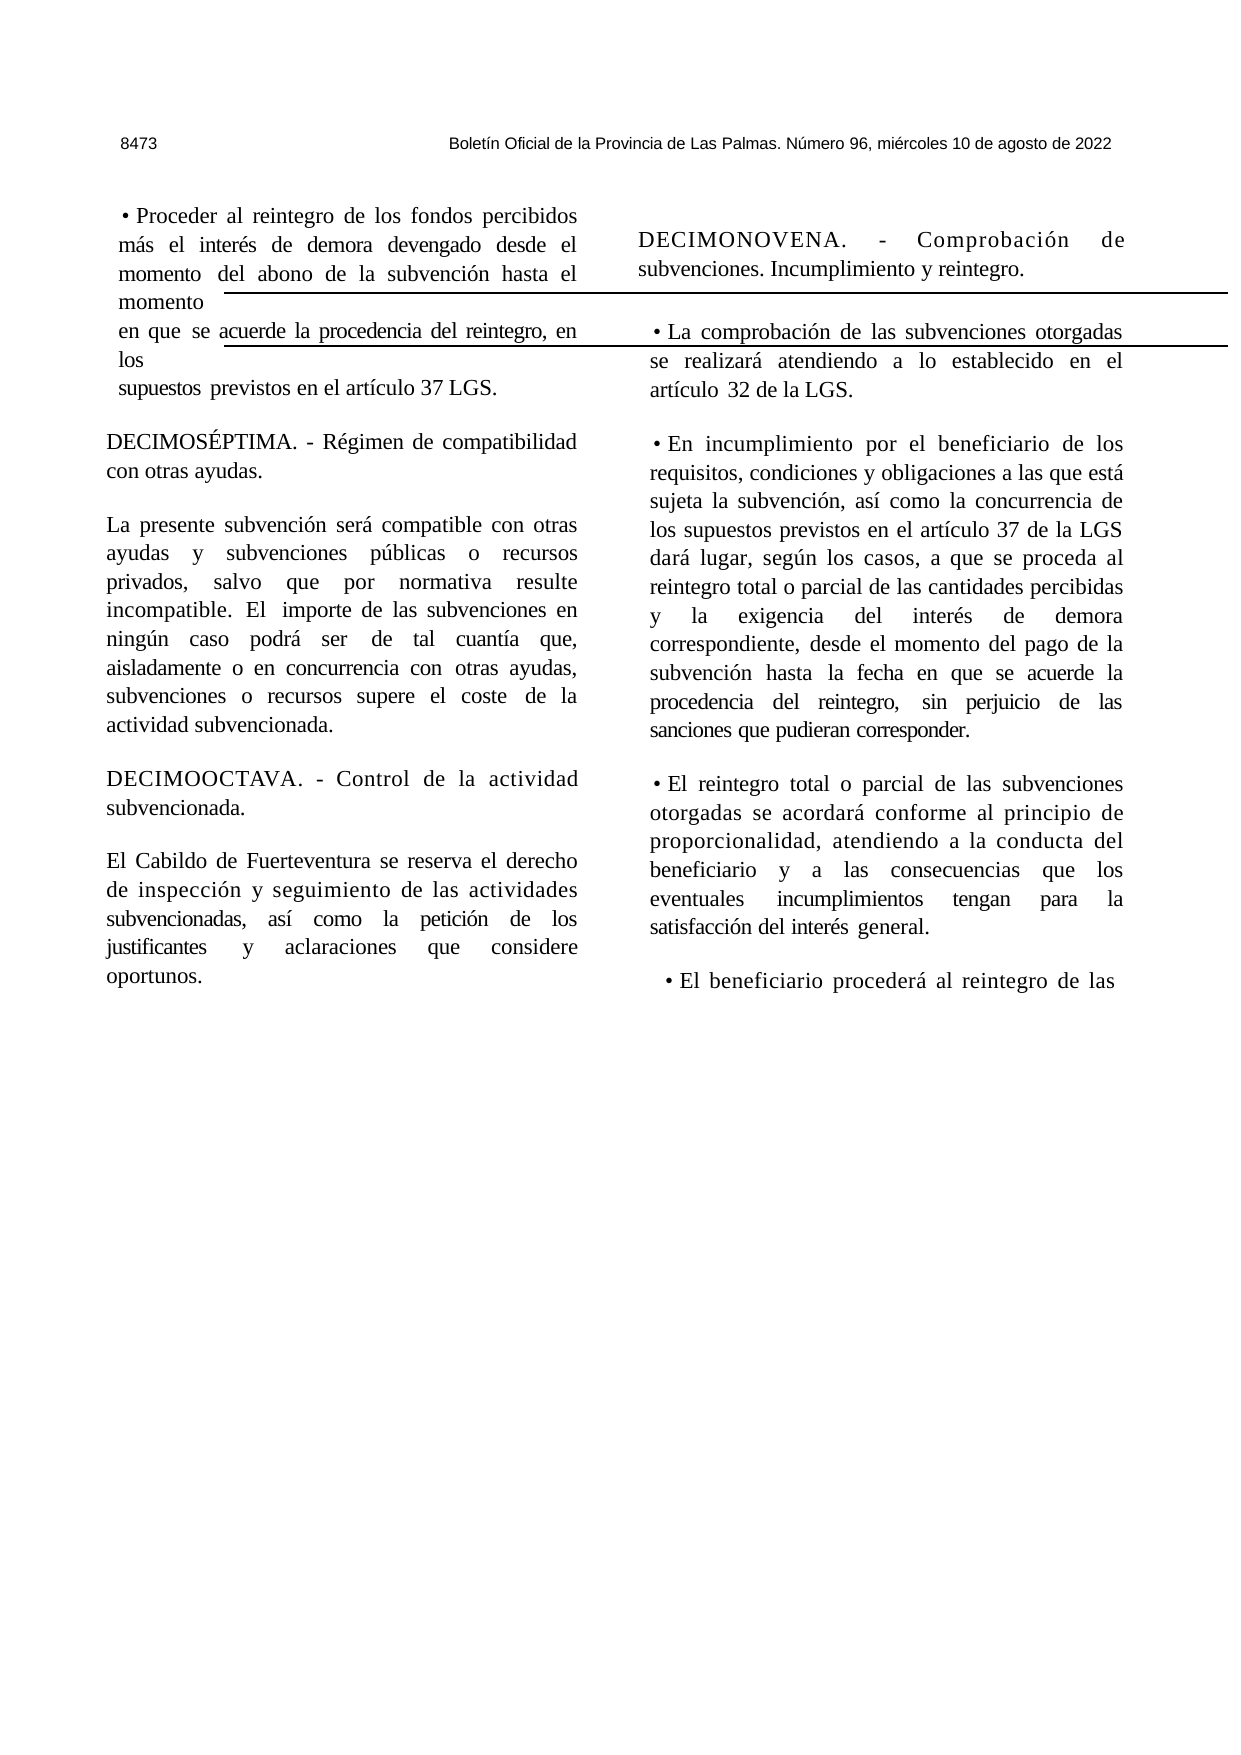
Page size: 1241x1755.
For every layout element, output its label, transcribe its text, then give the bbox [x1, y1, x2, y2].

list se realizará atendiendo a lo establecido en el artículo 32 de la LGS. [638, 347, 1123, 402]
text El Cabildo de Fuerteventura se reserva el derecho de inspección y seguimiento de las actividades subvencionadas, así como la petición de los justificantes y aclaraciones que considere oportunos. [106, 847, 578, 988]
text DECIMOSÉPTIMA. - Régimen de compatibilidad con otras ayudas. [106, 428, 577, 483]
list Proceder al reintegro de los fondos percibidos más el interés de demora devengado desde el momento del abono de la subvención hasta el momento en que se acuerde la procedencia del reintegro, en los supuestos previstos en el artículo 37 LGS. [106, 202, 577, 401]
text DECIMONOVENA. - Comprobación de subvenciones. Incumplimiento y reintegro. [638, 226, 1124, 281]
list El reintegro total o parcial de las subvenciones otorgadas se acordará conforme al principio de proporcionalidad, atendiendo a la conducta del beneficiario y a las consecuencias que los eventuales incumplimientos tengan para la satisfacción del interés general. [638, 770, 1124, 940]
list La comprobación de las subvenciones otorgadas [638, 318, 1123, 345]
list El beneficiario procederá al reintegro de las [667, 967, 1136, 994]
text DECIMOOCTAVA. - Control de la actividad subvencionada. [106, 765, 578, 820]
text La presente subvención será compatible con otras ayudas y subvenciones públicas o recursos privados, salvo que por normativa resulte incompatible. El importe de las subvenciones en ningún caso podrá ser de tal cuantía que, aisladamente o en concurrencia con otras ayudas, subvenciones o recursos supere el coste de la actividad subvencionada. [106, 511, 578, 737]
list En incumplimiento por el beneficiario de los requisitos, condiciones y obligaciones a las que está sujeta la subvención, así como la concurrencia de los supuestos previstos en el artículo 37 de la LGS dará lugar, según los casos, a que se proceda al reintegro total o parcial de las cantidades percibidas y la exigencia del interés de demora correspondiente, desde el momento del pago de la subvención hasta la fecha en que se acuerde la procedencia del reintegro, sin perjuicio de las sanciones que pudieran corresponder. [638, 430, 1123, 743]
